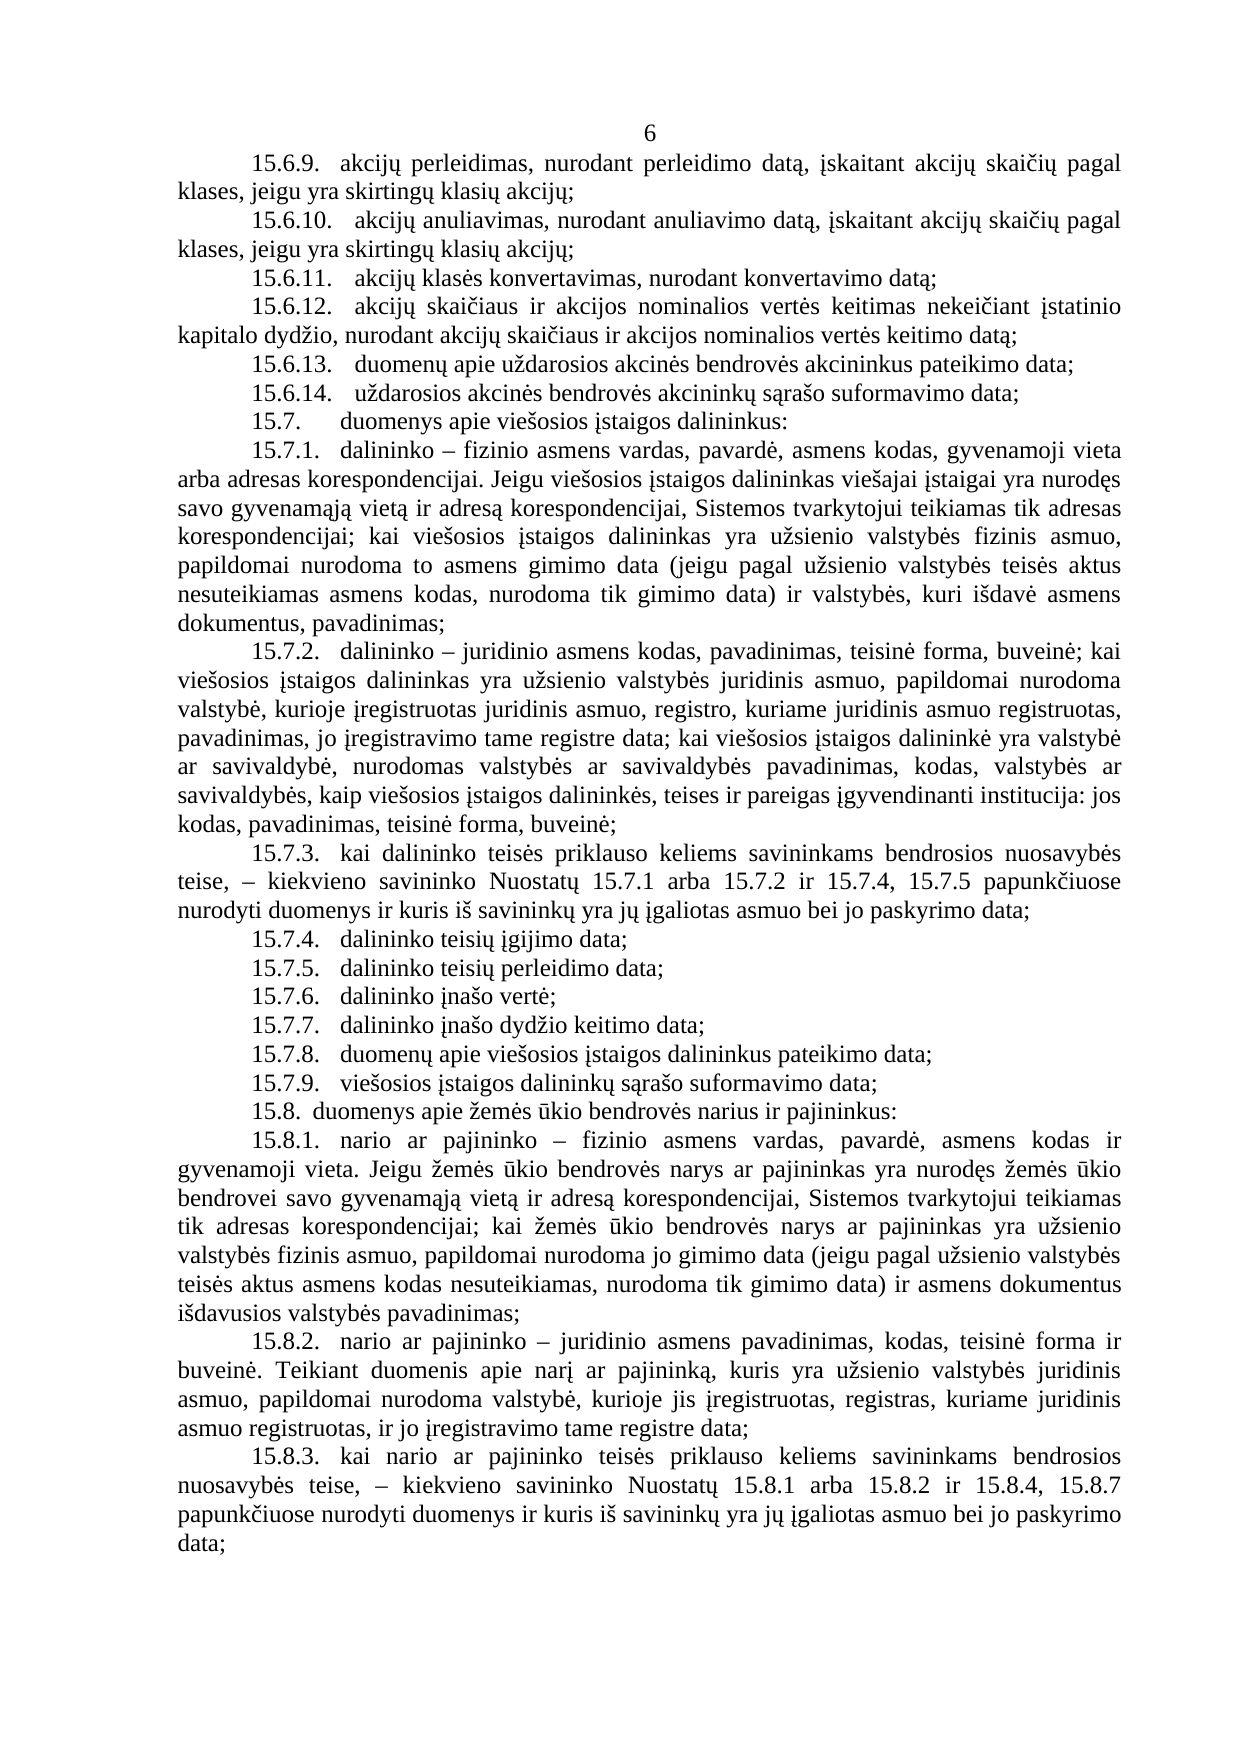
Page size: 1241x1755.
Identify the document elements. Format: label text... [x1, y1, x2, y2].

text 15.7.2. dalininko – juridinio asmens kodas, pavadinimas, teisinė forma, buveinė; kai viešosios įstaigos dalininkas yra užsienio valstybės juridinis asmuo, papildomai nurodoma valstybė, kurioje įregistruotas juridinis asmuo, registro, kuriame juridinis asmuo registruotas, pavadinimas, jo įregistravimo tame registre data; kai viešosios įstaigos dalininkė yra valstybė ar savivaldybė, nurodomas valstybės ar savivaldybės pavadinimas, kodas, valstybės ar savivaldybės, kaip viešosios įstaigos dalininkės, teises ir pareigas įgyvendinanti institucija: jos kodas, pavadinimas, teisinė forma, buveinė; [177, 636, 1122, 838]
text 15.6.10. akcijų anuliavimas, nurodant anuliavimo datą, įskaitant akcijų skaičių pagal klases, jeigu yra skirtingų klasių akcijų; [177, 205, 1122, 263]
text 15.6.9. akcijų perleidimas, nurodant perleidimo datą, įskaitant akcijų skaičių pagal klases, jeigu yra skirtingų klasių akcijų; [177, 148, 1122, 205]
text 15.6.13. duomenų apie uždarosios akcinės bendrovės akcininkus pateikimo data; [177, 349, 1122, 378]
text 15.6.12. akcijų skaičiaus ir akcijos nominalios vertės keitimas nekeičiant įstatinio kapitalo dydžio, nurodant akcijų skaičiaus ir akcijos nominalios vertės keitimo datą; [177, 291, 1122, 349]
text 15.7. duomenys apie viešosios įstaigos dalininkus: [177, 406, 1122, 435]
text 15.8.1. nario ar pajininko – fizinio asmens vardas, pavardė, asmens kodas ir gyvenamoji vieta. Jeigu žemės ūkio bendrovės narys ar pajininkas yra nurodęs žemės ūkio bendrovei savo gyvenamąją vietą ir adresą korespondencijai, Sistemos tvarkytojui teikiamas tik adresas korespondencijai; kai žemės ūkio bendrovės narys ar pajininkas yra užsienio valstybės fizinis asmuo, papildomai nurodoma jo gimimo data (jeigu pagal užsienio valstybės teisės aktus asmens kodas nesuteikiamas, nurodoma tik gimimo data) ir asmens dokumentus išdavusios valstybės pavadinimas; [177, 1125, 1122, 1326]
text 15.6.11. akcijų klasės konvertavimas, nurodant konvertavimo datą; [177, 263, 1122, 291]
text 15.8.3. kai nario ar pajininko teisės priklauso keliems savininkams bendrosios nuosavybės teise, – kiekvieno savininko Nuostatų 15.8.1 arba 15.8.2 ir 15.8.4, 15.8.7 papunkčiuose nurodyti duomenys ir kuris iš savininkų yra jų įgaliotas asmuo bei jo paskyrimo data; [177, 1441, 1122, 1556]
text 15.6.14. uždarosios akcinės bendrovės akcininkų sąrašo suformavimo data; [177, 378, 1122, 406]
text 15.7.7. dalininko įnašo dydžio keitimo data; [177, 1010, 1122, 1039]
text 15.7.9. viešosios įstaigos dalininkų sąrašo suformavimo data; [177, 1068, 1122, 1096]
text 15.7.8. duomenų apie viešosios įstaigos dalininkus pateikimo data; [177, 1039, 1122, 1068]
text 15.7.1. dalininko – fizinio asmens vardas, pavardė, asmens kodas, gyvenamoji vieta arba adresas korespondencijai. Jeigu viešosios įstaigos dalininkas viešajai įstaigai yra nurodęs savo gyvenamąją vietą ir adresą korespondencijai, Sistemos tvarkytojui teikiamas tik adresas korespondencijai; kai viešosios įstaigos dalininkas yra užsienio valstybės fizinis asmuo, papildomai nurodoma to asmens gimimo data (jeigu pagal užsienio valstybės teisės aktus nesuteikiamas asmens kodas, nurodoma tik gimimo data) ir valstybės, kuri išdavė asmens dokumentus, pavadinimas; [177, 435, 1122, 636]
text 15.7.4. dalininko teisių įgijimo data; [177, 924, 1122, 953]
text 15.7.5. dalininko teisių perleidimo data; [177, 953, 1122, 981]
text 15.7.3. kai dalininko teisės priklauso keliems savininkams bendrosios nuosavybės teise, – kiekvieno savininko Nuostatų 15.7.1 arba 15.7.2 ir 15.7.4, 15.7.5 papunkčiuose nurodyti duomenys ir kuris iš savininkų yra jų įgaliotas asmuo bei jo paskyrimo data; [177, 838, 1122, 924]
text 15.7.6. dalininko įnašo vertė; [177, 981, 1122, 1010]
text 15.8.2. nario ar pajininko – juridinio asmens pavadinimas, kodas, teisinė forma ir buveinė. Teikiant duomenis apie narį ar pajininką, kuris yra užsienio valstybės juridinis asmuo, papildomai nurodoma valstybė, kurioje jis įregistruotas, registras, kuriame juridinis asmuo registruotas, ir jo įregistravimo tame registre data; [177, 1326, 1122, 1441]
text 15.8. duomenys apie žemės ūkio bendrovės narius ir pajininkus: [177, 1096, 1122, 1125]
